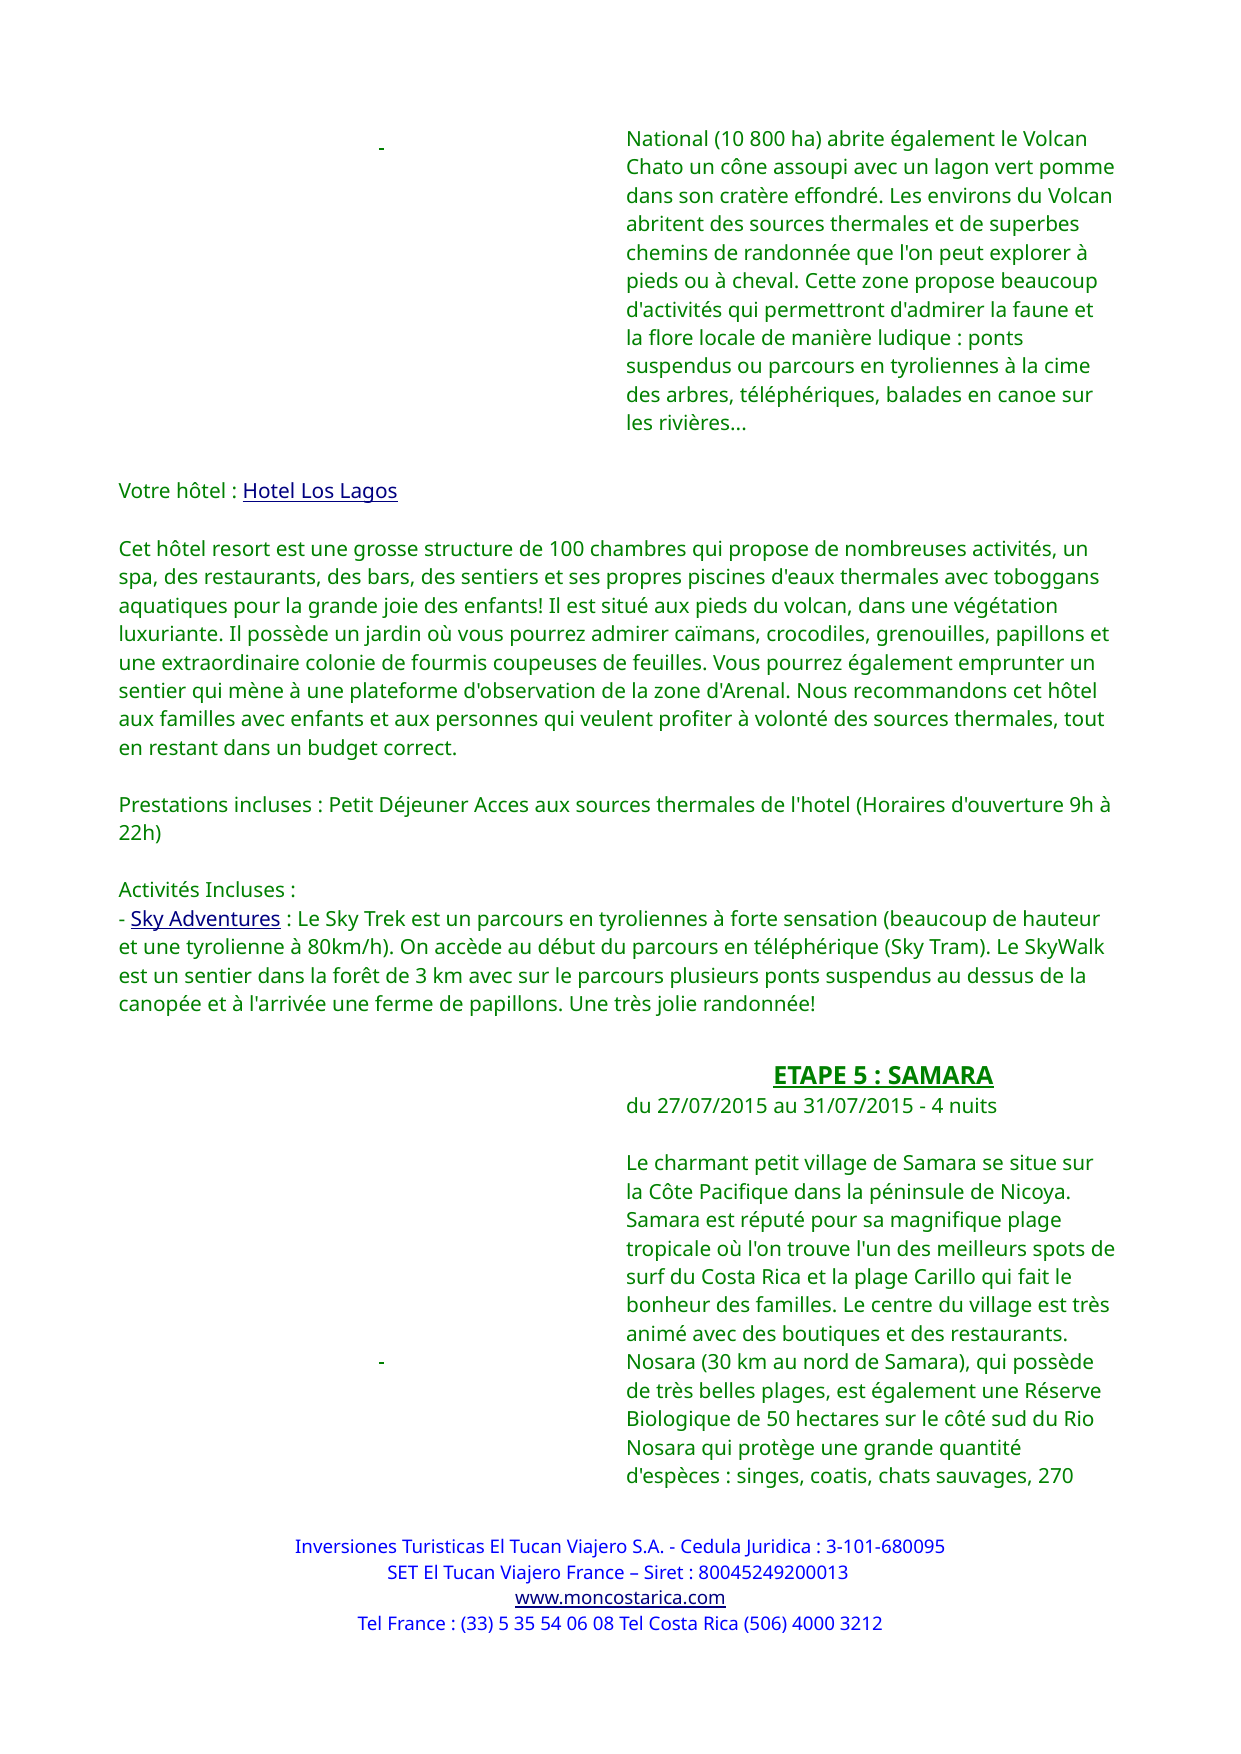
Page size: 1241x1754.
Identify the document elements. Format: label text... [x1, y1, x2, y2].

table_header [118, 1052, 620, 1495]
table_header [118, 118, 620, 443]
table_header National (10 800 ha) abrite également le Volcan Chato un cône assoupi avec un lagon vert pomme dans son cratère effondré. Les environs du Volcan abritent des sources thermales et de superbes chemins de randonnée que l'on peut explorer à pieds ou à cheval. Cette zone propose beaucoup d'activités qui permettront d'admirer la faune et la flore locale de manière ludique : ponts suspendus ou parcours en tyroliennes à la cime des arbres, téléphériques, balades en canoe sur les rivières... [620, 118, 1122, 443]
table_header ETAPE 5 : SAMARA du 27/07/2015 au 31/07/2015 - 4 nuits Le charmant petit village de Samara se situe sur la Côte Pacifique dans la péninsule de Nicoya. Samara est réputé pour sa magnifique plage tropicale où l'on trouve l'un des meilleurs spots de surf du Costa Rica et la plage Carillo qui fait le bonheur des familles. Le centre du village est très animé avec des boutiques et des restaurants. Nosara (30 km au nord de Samara), qui possède de très belles plages, est également une Réserve Biologique de 50 hectares sur le côté sud du Rio Nosara qui protège une grande quantité d'espèces : singes, coatis, chats sauvages, 270 [620, 1052, 1122, 1495]
text Cet hôtel resort est une grosse structure de 100 chambres qui propose de nombreuses activités, un spa, des restaurants, des bars, des sentiers et ses propres piscines d'eaux thermales avec toboggans aquatiques pour la grande joie des enfants! Il est situé aux pieds du volcan, dans une végétation luxuriante. Il possède un jardin où vous pourrez admirer caïmans, crocodiles, grenouilles, papillons et une extraordinaire colonie de fourmis coupeuses de feuilles. Vous pourrez également emprunter un sentier qui mène à une plateforme d'observation de la zone d'Arenal. Nous recommandons cet hôtel aux familles avec enfants et aux personnes qui veulent profiter à volonté des sources thermales, tout en restant dans un budget correct. [118, 534, 1122, 761]
text Votre hôtel : Hotel Los Lagos [118, 477, 1122, 505]
text Prestations incluses : Petit Déjeuner Acces aux sources thermales de l'hotel (Horaires d'ouverture 9h à 22h) [118, 790, 1122, 847]
text Activités Incluses : [118, 875, 1122, 904]
text - Sky Adventures : Le Sky Trek est un parcours en tyroliennes à forte sensation (beaucoup de hauteur et une tyrolienne à 80km/h). On accède au début du parcours en téléphérique (Sky Tram). Le SkyWalk est un sentier dans la forêt de 3 km avec sur le parcours plusieurs ponts suspendus au dessus de la canopée et à l'arrivée une ferme de papillons. Une très jolie randonnée! [118, 904, 1122, 1018]
